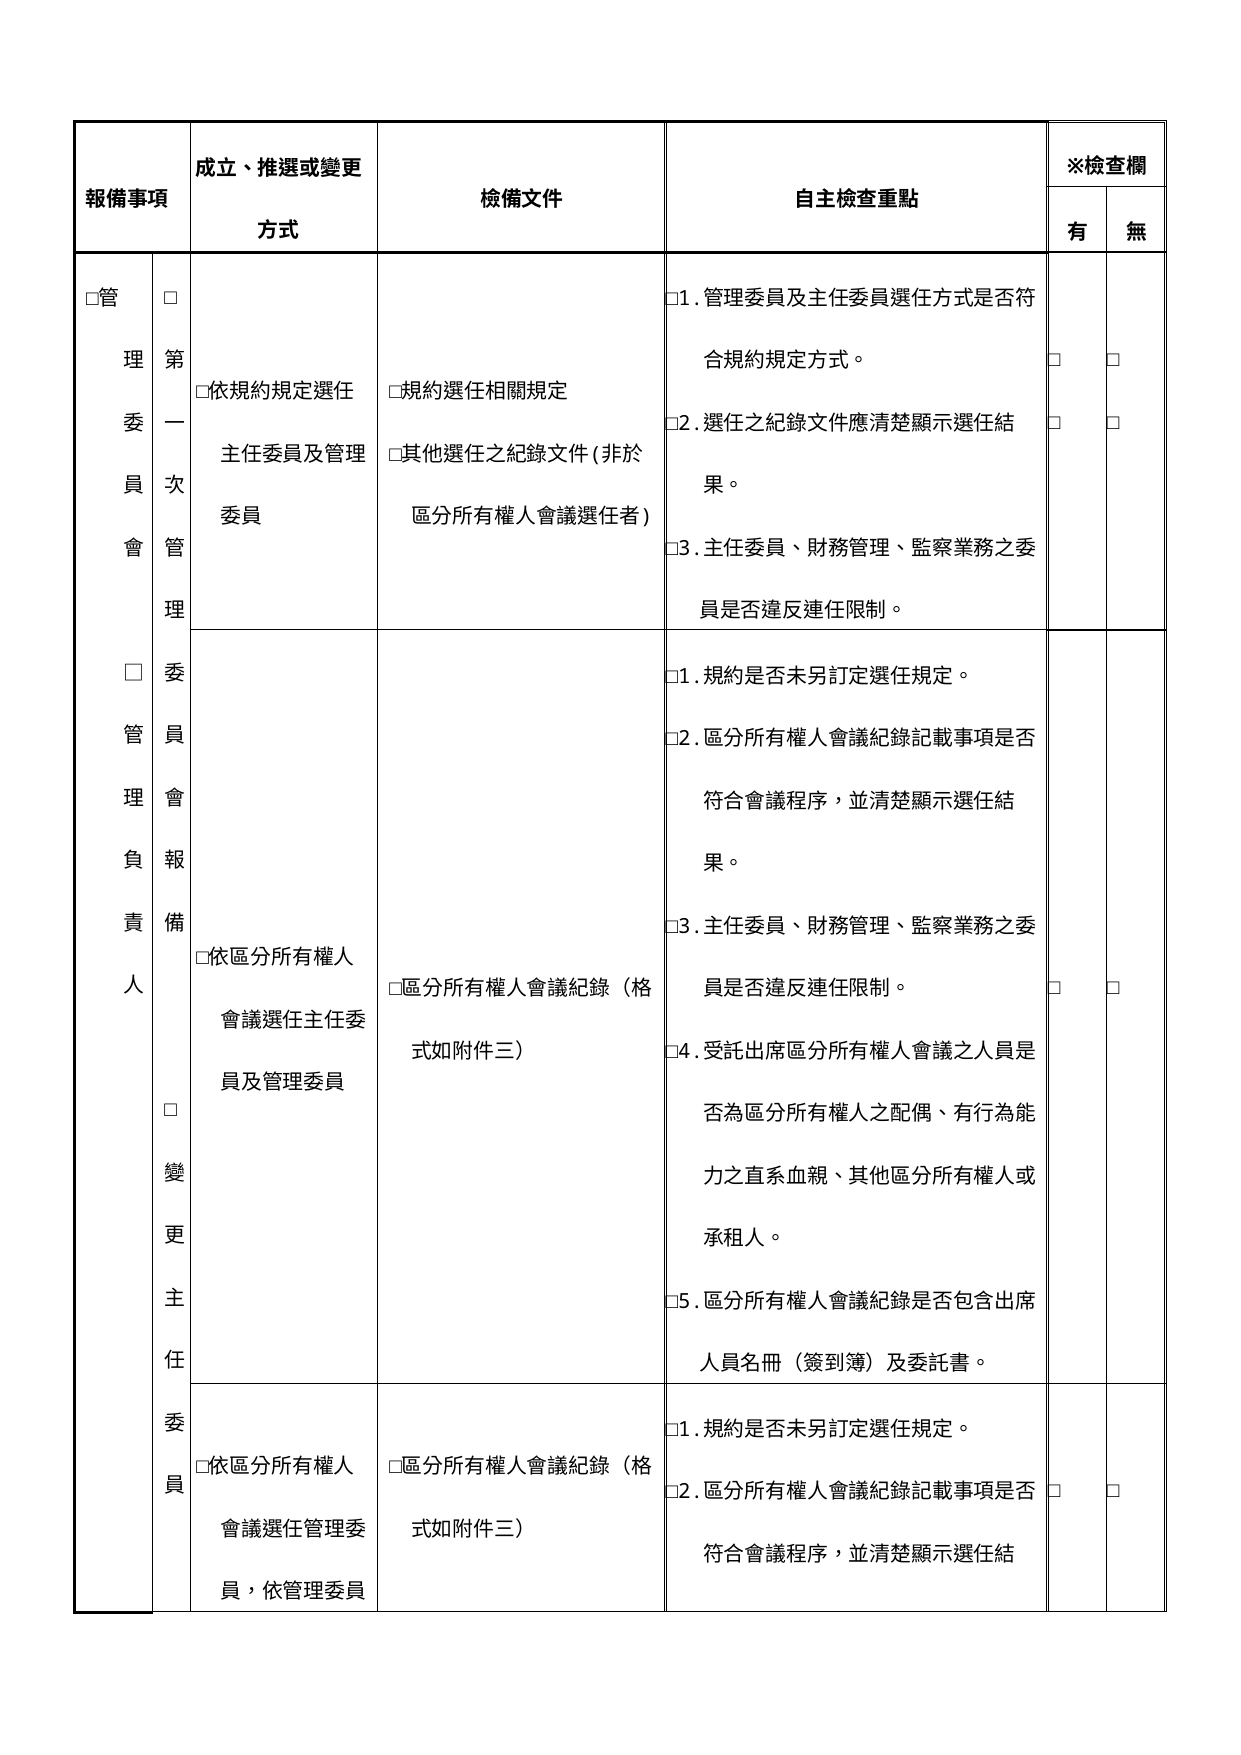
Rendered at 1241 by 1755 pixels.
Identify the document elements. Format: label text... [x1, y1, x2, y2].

table_cell 無 [1107, 187, 1164, 251]
table_cell □依規約規定選任主任委員及管理委員 [191, 254, 377, 629]
table_cell □ [1049, 1384, 1106, 1611]
table_header ※檢查欄 [1049, 123, 1164, 186]
table_cell □ [1107, 1384, 1164, 1611]
table_header 檢備文件 [378, 123, 664, 251]
table_cell □ □ [1107, 253, 1164, 629]
table_cell □1.規約是否未另訂定選任規定。 □2.區分所有權人會議紀錄記載事項是否符合會議程序，並清楚顯示選任結果。 □3.主任委員、財務管理、監察業務之委員是否違反連任限制。 □4.受託出席區分所有權人會議之人員是否為區分所有權人之配偶、有行為能力之直系血親、其他區分所有權人或承租人。 □5.區分所有權人會議紀錄是否包含出席人員名冊（簽到簿）及委託書。 [667, 630, 1046, 1382]
table_header 自主檢查重點 [667, 123, 1046, 251]
table_cell 有 [1049, 187, 1106, 251]
table_cell □ [1049, 631, 1106, 1382]
table_cell □依區分所有權人會議選任管理委員，依管理委員 [191, 1384, 377, 1611]
table_header 報備事項 [76, 123, 190, 251]
table_cell □區分所有權人會議紀錄（格式如附件三） [378, 1384, 664, 1611]
table_cell □第一次管理委員會報備 □變更主任委員 [153, 254, 190, 1611]
table_cell □ [1107, 631, 1164, 1382]
table_cell □1.規約是否未另訂定選任規定。 □2.區分所有權人會議紀錄記載事項是否符合會議程序，並清楚顯示選任結 [667, 1384, 1046, 1611]
table_cell □ □ [1049, 253, 1106, 629]
table_cell □區分所有權人會議紀錄（格式如附件三） [378, 630, 664, 1382]
table_cell □1.管理委員及主任委員選任方式是否符合規約規定方式。 □2.選任之紀錄文件應清楚顯示選任結果。 □3.主任委員、財務管理、監察業務之委員是否違反連任限制。 [667, 254, 1046, 629]
table_header 成立、推選或變更方式 [191, 123, 377, 251]
table_cell □規約選任相關規定 □其他選任之紀錄文件(非於區分所有權人會議選任者) [378, 254, 664, 629]
table_cell □管理委員會 □管理負責人 [76, 254, 152, 1611]
table_cell □依區分所有權人會議選任主任委員及管理委員 [191, 630, 377, 1382]
